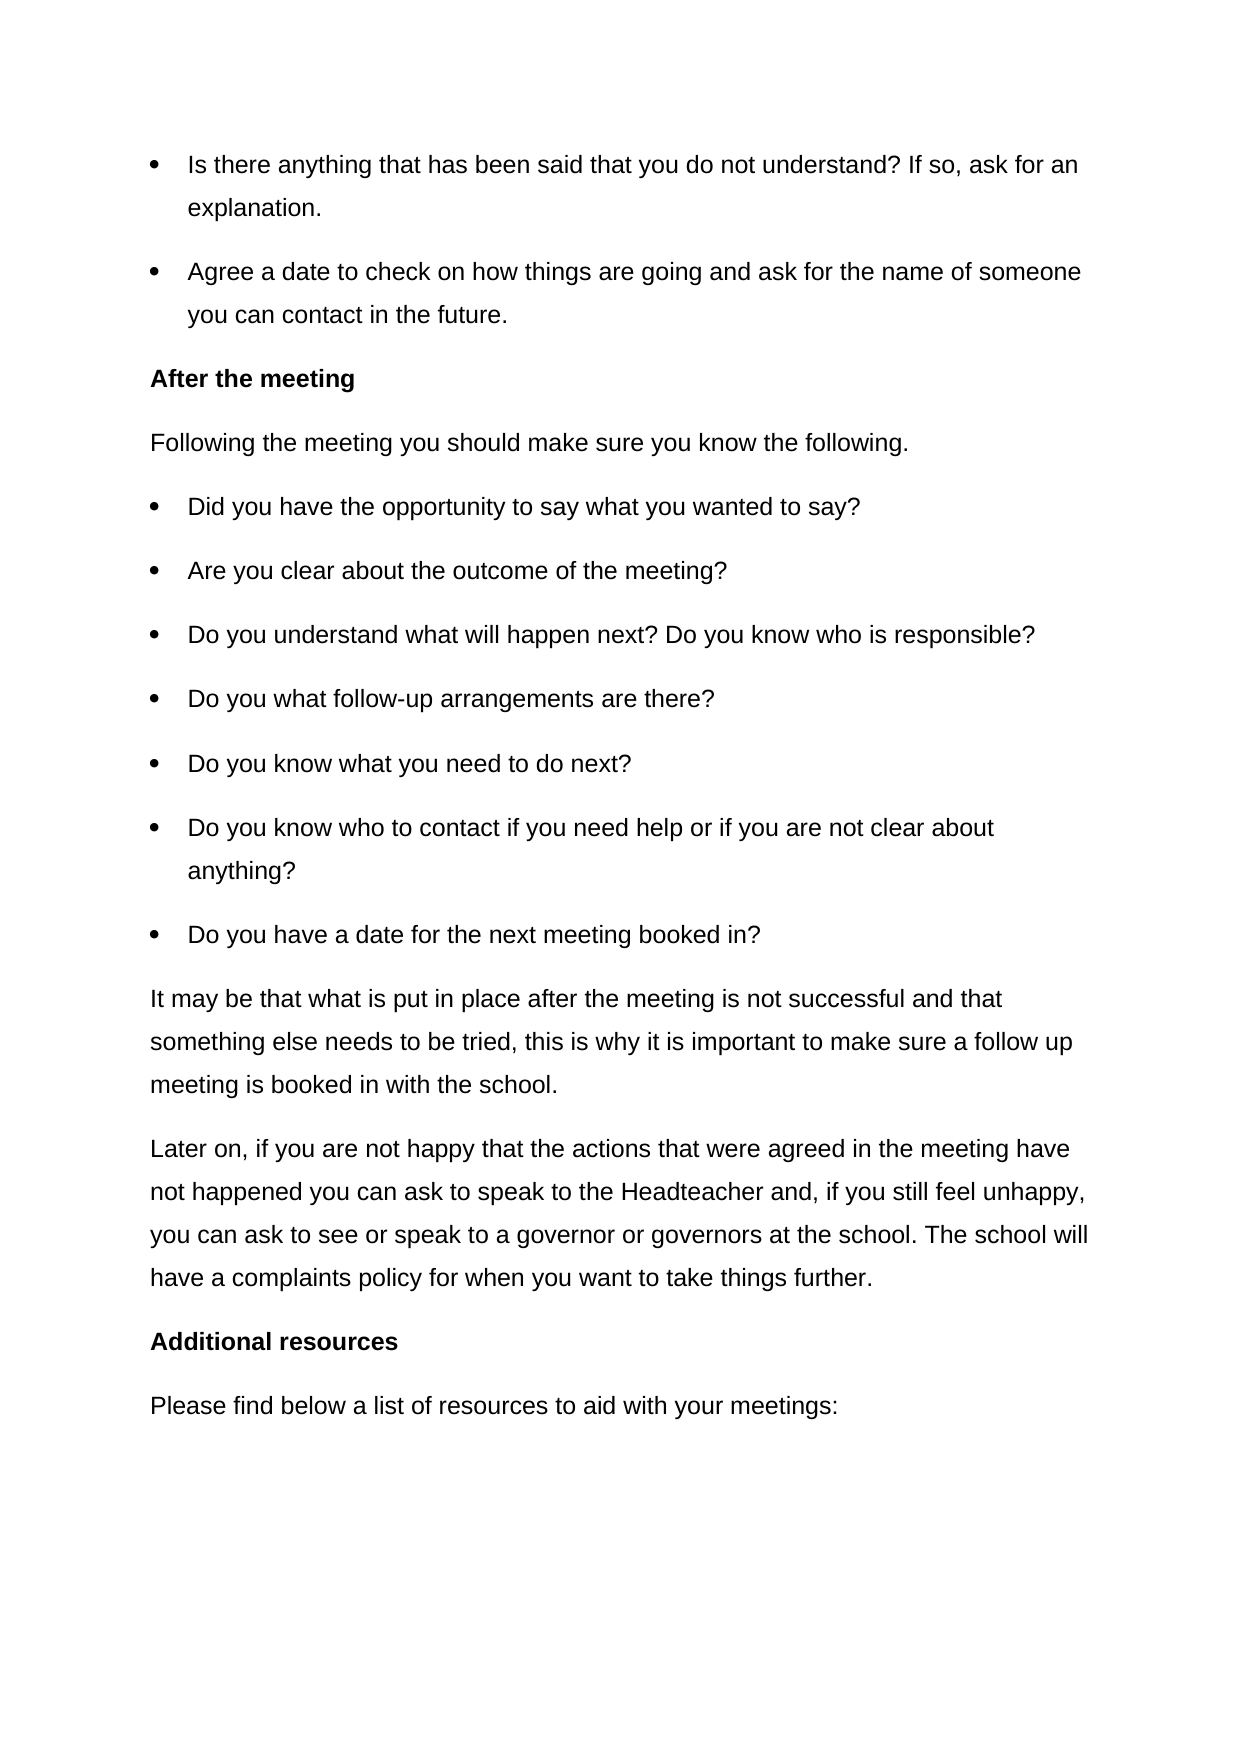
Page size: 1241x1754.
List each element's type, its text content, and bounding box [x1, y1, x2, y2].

list Do you what follow-up arrangements are there? [150, 684, 1090, 713]
list Is there anything that has been said that you do not understand? If so, ask for an explanation. [150, 150, 1090, 222]
list Are you clear about the outcome of the meeting? [150, 556, 1090, 585]
text It may be that what is put in place after the meeting is not successful and that something else needs to be tried, this is why it is important to make sure a follow up meeting is booked in with the school. [150, 984, 1090, 1099]
subtitle Additional resources [150, 1327, 1090, 1356]
list Do you know who to contact if you need help or if you are not clear about anything? [150, 813, 1090, 884]
list Do you know what you need to do next? [150, 748, 1090, 777]
list Agree a date to check on how things are going and ask for the name of someone you can contact in the future. [150, 257, 1090, 329]
list Do you have a date for the next meeting booked in? [150, 920, 1090, 949]
list Did you have the opportunity to say what you wanted to say? [150, 492, 1090, 521]
list Do you understand what will happen next? Do you know who is responsible? [150, 620, 1090, 649]
text Following the meeting you should make sure you know the following. [150, 428, 1090, 457]
text Please find below a list of resources to aid with your meetings: [150, 1391, 1090, 1420]
subtitle After the meeting [150, 364, 1090, 393]
text Later on, if you are not happy that the actions that were agreed in the meeting have not happened you can ask to speak to the Headteacher and, if you still feel unhappy, you can ask to see or speak to a governor or governors at the school. The school will have a complaints policy for when you want to take things further. [150, 1134, 1090, 1292]
